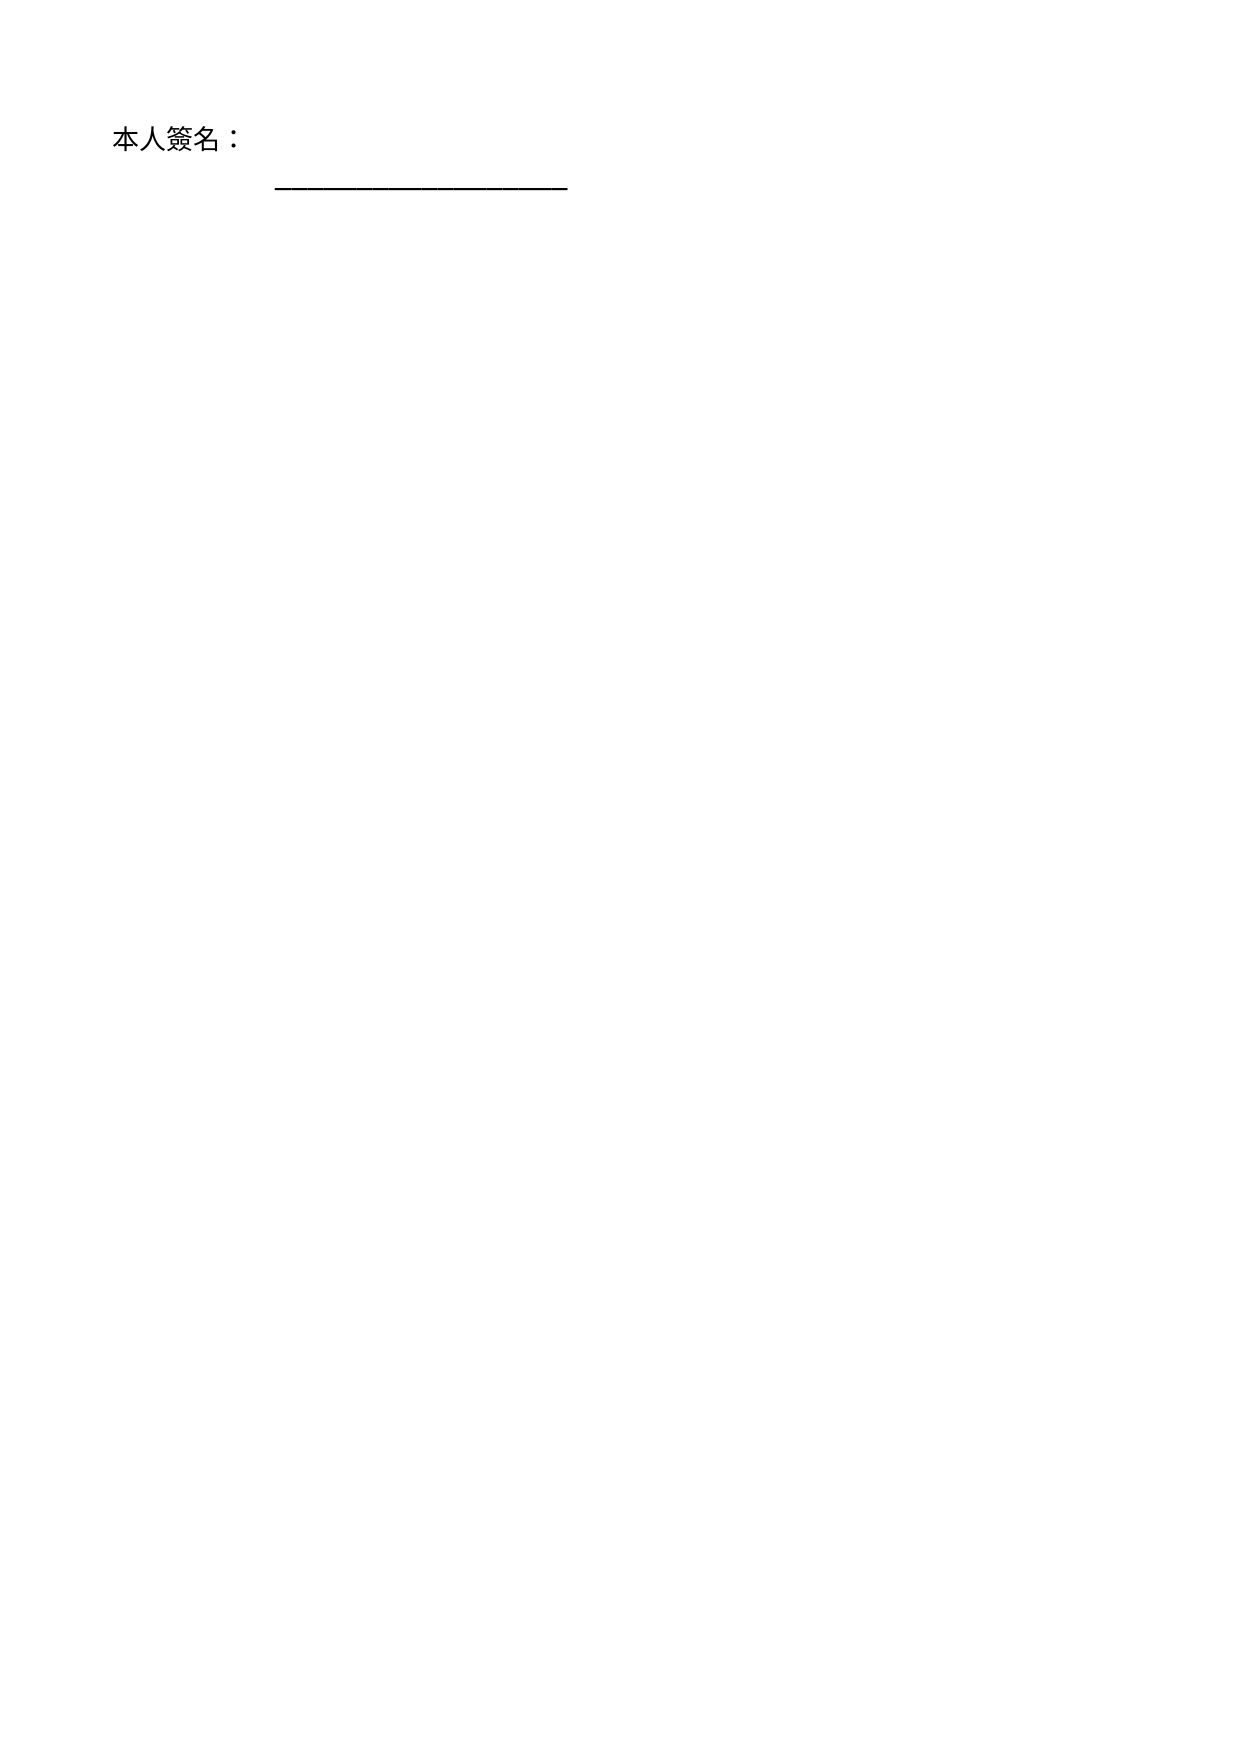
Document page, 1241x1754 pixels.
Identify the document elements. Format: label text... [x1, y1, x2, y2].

text __________________ [112, 157, 1128, 194]
text 本人簽名： [112, 118, 1128, 157]
